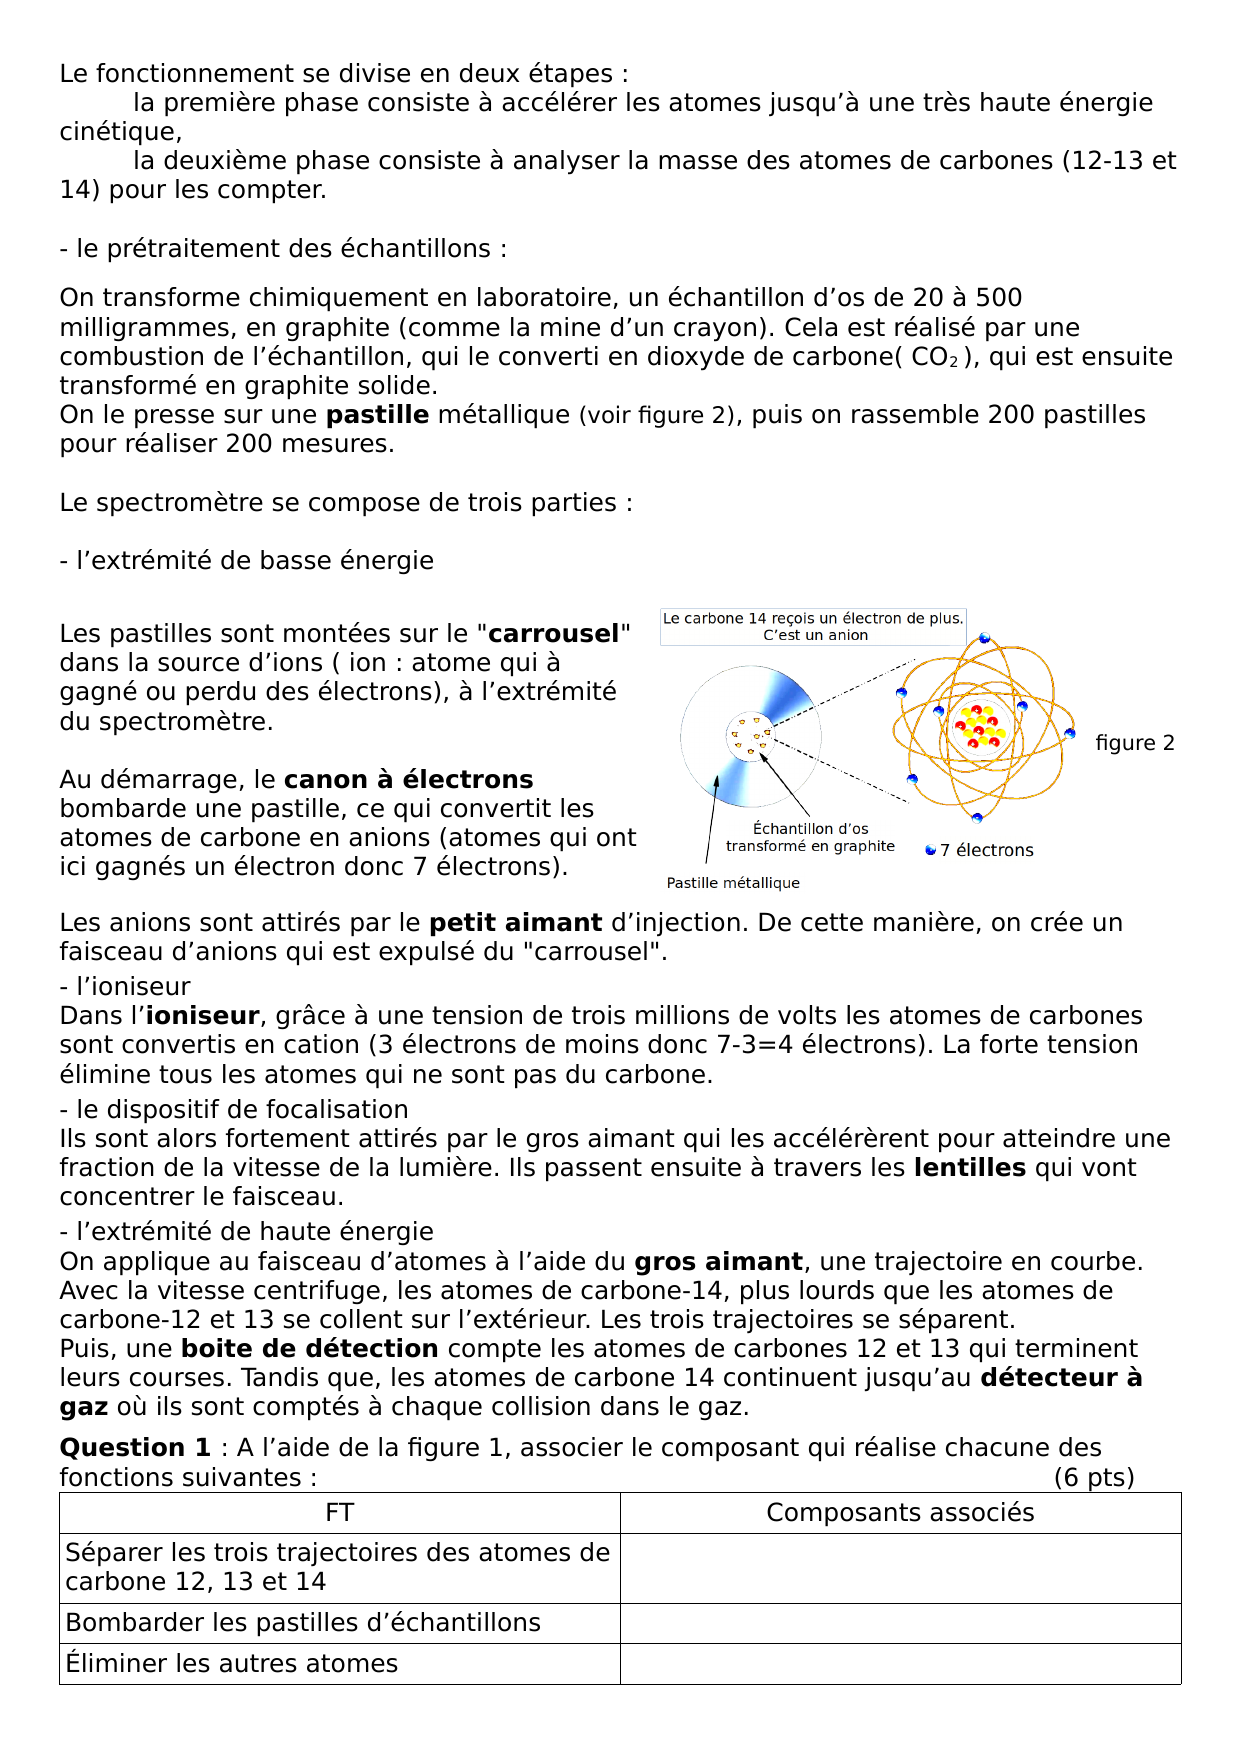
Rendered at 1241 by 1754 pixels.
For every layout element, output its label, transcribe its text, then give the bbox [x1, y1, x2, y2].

table_cell [621, 1604, 1181, 1643]
table_cell Éliminer les autres atomes [60, 1644, 620, 1684]
text Dans l’ioniseur, grâce à une tension de trois millions de volts les atomes de carbones sont convertis en cation (3 électrons de moins donc 7-3=4 électrons). La forte tension élimine tous les atomes qui ne sont pas du carbone. [59, 1002, 1181, 1089]
table_cell Bombarder les pastilles d’échantillons [60, 1604, 620, 1643]
text On le presse sur une pastille métallique (voir figure 2), puis on rassemble 200 pastilles pour réaliser 200 mesures. [59, 400, 1181, 459]
table_cell Séparer les trois trajectoires des atomes de carbone 12, 13 et 14 [60, 1534, 620, 1602]
table_header figure 2 [1096, 605, 1181, 896]
table_cell [621, 1534, 1181, 1602]
text - le prétraitement des échantillons : [59, 234, 1181, 263]
text On transforme chimiquement en laboratoire, un échantillon d’os de 20 à 500 milligrammes, en graphite (comme la mine d’un crayon). Cela est réalisé par une combustion de l’échantillon, qui le converti en dioxyde de carbone( CO2 ), qui est ensuite transformé en graphite solide. [59, 284, 1181, 400]
text - l’extrémité de basse énergie [59, 546, 1181, 575]
text Ils sont alors fortement attirés par le gros aimant qui les accélérèrent pour atteindre une fraction de la vitesse de la lumière. Ils passent ensuite à travers les lentilles qui vont concentrer le faisceau. [59, 1124, 1181, 1212]
text Question 1 : A l’aide de la figure 1, associer le composant qui réalise chacune des fonctions suivantes : (6 pts) [59, 1433, 1181, 1492]
text Le spectromètre se compose de trois parties : [59, 488, 1181, 517]
picture [649, 604, 1096, 897]
table_header Les pastilles sont montées sur le "carrousel" dans la source d’ions ( ion : atome qui à gagné ou perdu des électrons), à l’extrémité du spectromètre. Au démarrage, le canon à électrons bombarde une pastille, ce qui convertit les atomes de carbone en anions (atomes qui ont ici gagnés un électron donc 7 électrons). [59, 605, 644, 896]
text - l’ioniseur [59, 972, 1181, 1002]
text Les anions sont attirés par le petit aimant d’injection. De cette manière, on crée un faisceau d’anions qui est expulsé du "carrousel". [59, 908, 1181, 966]
text Puis, une boite de détection compte les atomes de carbones 12 et 13 qui terminent leurs courses. Tandis que, les atomes de carbone 14 continuent jusqu’au détecteur à gaz où ils sont comptés à chaque collision dans le gaz. [59, 1334, 1181, 1422]
text On applique au faisceau d’atomes à l’aide du gros aimant, une trajectoire en courbe. Avec la vitesse centrifuge, les atomes de carbone-14, plus lourds que les atomes de carbone-12 et 13 se collent sur l’extérieur. Les trois trajectoires se séparent. [59, 1247, 1181, 1334]
text - le dispositif de focalisation [59, 1095, 1181, 1124]
table_cell [621, 1644, 1181, 1684]
text - l’extrémité de haute énergie [59, 1218, 1181, 1247]
table_header FT [60, 1493, 620, 1533]
text Le fonctionnement se divise en deux étapes : la première phase consiste à accélérer les atomes jusqu’à une très haute énergie cinétique, la deuxième phase consiste à analyser la masse des atomes de carbones (12-13 et 14) pour les compter. [59, 59, 1181, 205]
table_header Composants associés [621, 1493, 1181, 1533]
table_header [644, 605, 649, 896]
